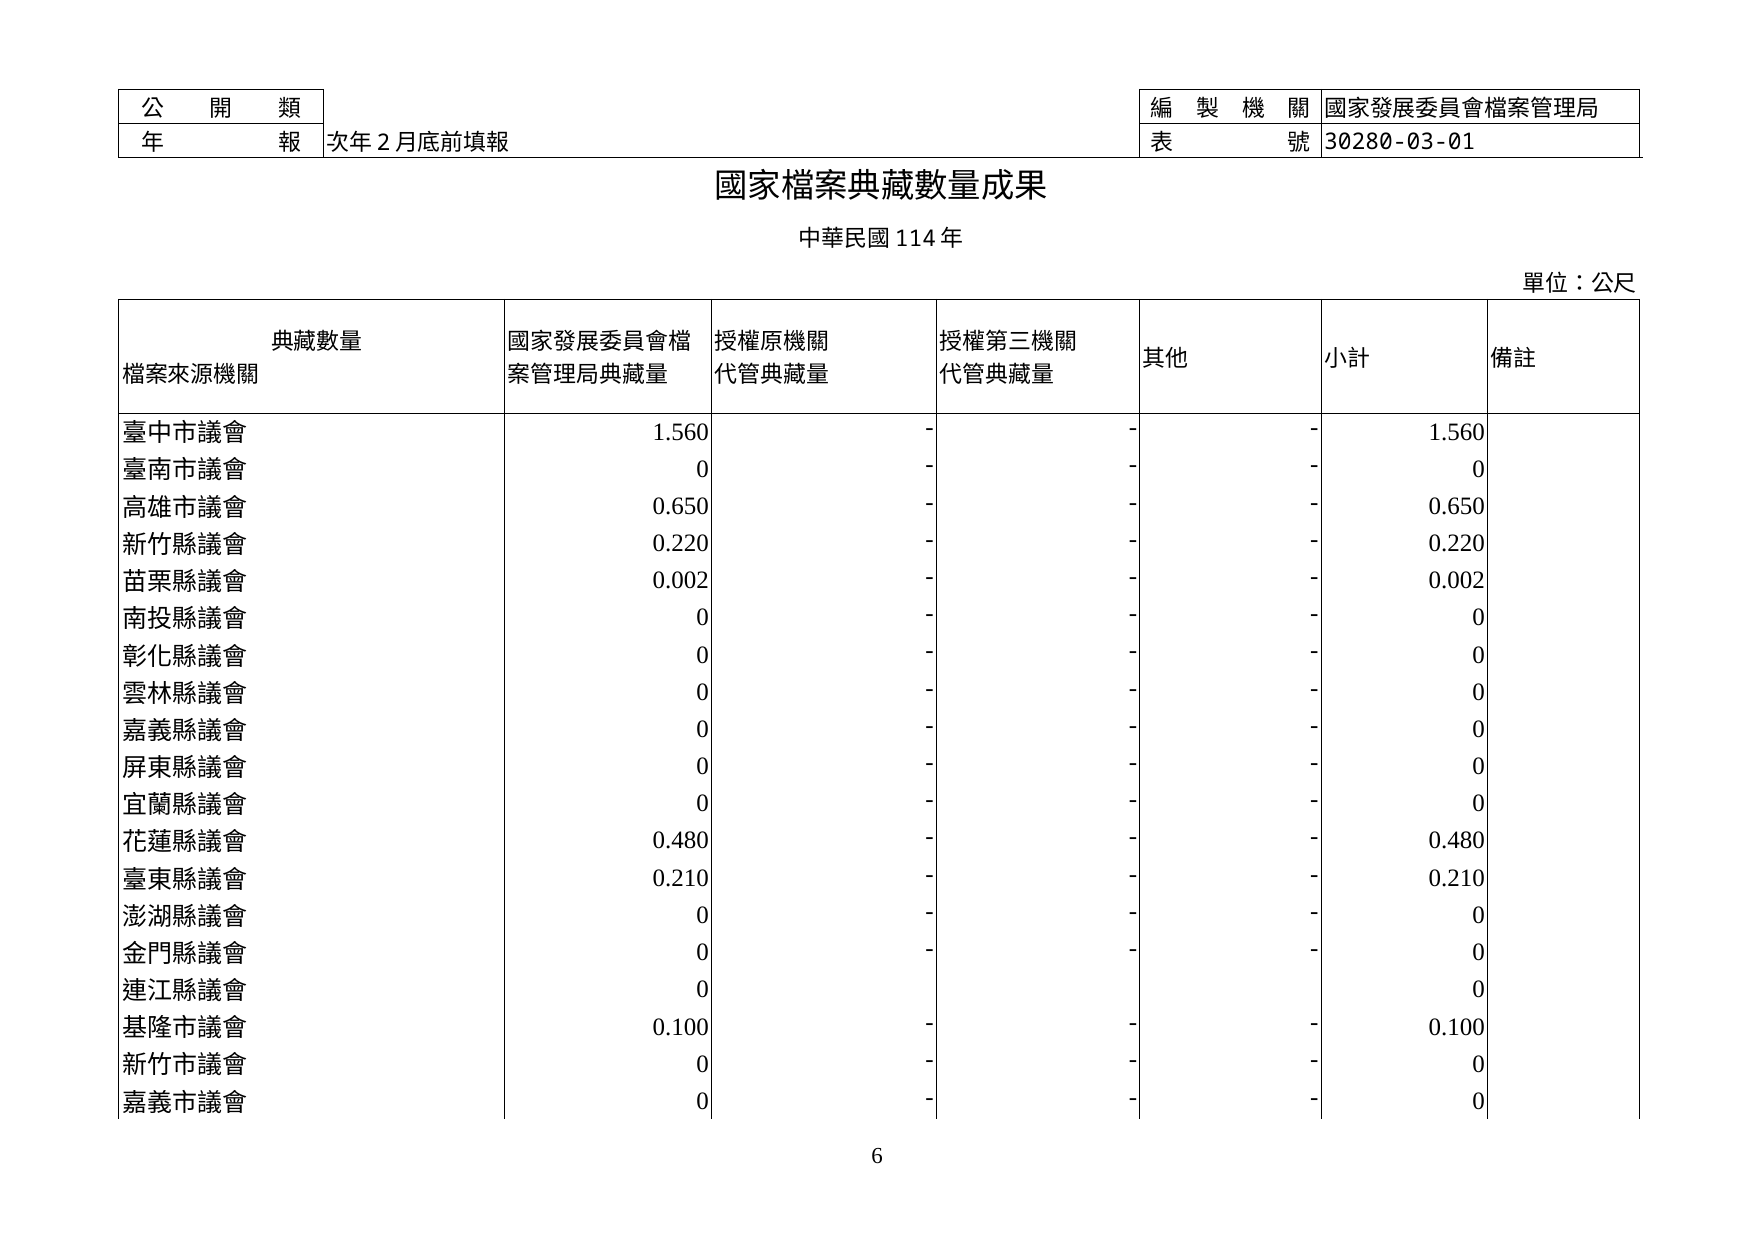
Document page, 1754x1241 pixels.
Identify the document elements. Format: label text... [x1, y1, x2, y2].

table_cell - [1140, 710, 1321, 747]
table_cell [1488, 970, 1639, 1007]
table_cell [1488, 450, 1639, 487]
table_cell 30280-03-01 [1322, 124, 1639, 157]
table_cell 0 [505, 598, 711, 636]
table_cell [936, 264, 1140, 299]
table_cell - [937, 1045, 1139, 1082]
table_cell 0 [1322, 450, 1487, 487]
table_cell 0.100 [1322, 1008, 1487, 1044]
table_cell 國家發展委員會檔案管理局典藏量 [505, 300, 711, 412]
table_cell - [712, 1045, 936, 1082]
table_cell 0 [505, 450, 711, 487]
table_cell - [1140, 487, 1321, 524]
table_cell 授權第三機關 代管典藏量 [937, 300, 1139, 412]
table_cell - [1140, 1082, 1321, 1119]
table_cell [1488, 821, 1639, 859]
table_cell 0 [505, 673, 711, 710]
table_cell 單位：公尺 [1488, 264, 1639, 299]
table_cell 備註 [1488, 300, 1639, 412]
table_cell [1488, 1008, 1639, 1044]
table_cell - [712, 524, 936, 561]
table_cell 0 [505, 784, 711, 821]
table_cell - [937, 821, 1139, 859]
table_cell 其他 [1140, 300, 1321, 412]
table_cell [1488, 784, 1639, 821]
table_cell 屏東縣議會 [119, 747, 504, 784]
table_cell - [937, 598, 1139, 636]
table_cell - [937, 859, 1139, 896]
table_cell [1488, 933, 1639, 970]
table_cell - [712, 561, 936, 598]
table_cell 臺東縣議會 [119, 859, 504, 896]
table_cell - [1140, 821, 1321, 859]
table_cell 國家檔案典藏數量成果 [119, 158, 1643, 208]
table_cell - [712, 784, 936, 821]
table_cell 0 [1322, 896, 1487, 933]
table_cell 次年2月底前填報 [324, 123, 711, 157]
table_header [505, 89, 711, 123]
table_cell [1488, 1082, 1639, 1119]
table_cell 0 [1322, 673, 1487, 710]
table_cell - [712, 821, 936, 859]
table_header 公 開 類 [119, 90, 323, 123]
table_cell - [712, 710, 936, 747]
table_cell 嘉義市議會 [119, 1082, 504, 1119]
table_cell - [712, 1008, 936, 1044]
table_cell [1488, 896, 1639, 933]
table_cell - [937, 561, 1139, 598]
table_cell 典藏數量 檔案來源機關 [119, 300, 504, 412]
table_cell 連江縣議會 [119, 970, 504, 1007]
table_cell [1140, 264, 1321, 299]
table_cell 0 [1322, 1082, 1487, 1119]
table_cell 臺南市議會 [119, 450, 504, 487]
table_cell - [937, 1008, 1139, 1044]
table_cell - [712, 747, 936, 784]
table_cell - [1140, 747, 1321, 784]
table_cell 0.100 [505, 1008, 711, 1044]
table_cell - [937, 414, 1139, 449]
table_cell 澎湖縣議會 [119, 896, 504, 933]
table_header 國家發展委員會檔案管理局 [1322, 90, 1639, 123]
table_cell 0 [1322, 933, 1487, 970]
table_cell 臺中市議會 [119, 414, 504, 449]
table_cell - [1140, 414, 1321, 449]
table_cell 0 [1322, 636, 1487, 673]
table_cell [1488, 524, 1639, 561]
table_cell 年 報 [119, 124, 323, 157]
table_cell 嘉義縣議會 [119, 710, 504, 747]
table_cell - [937, 673, 1139, 710]
table_cell - [712, 933, 936, 970]
table_header [936, 89, 1139, 123]
table_cell - [937, 524, 1139, 561]
table_cell 小計 [1322, 300, 1487, 412]
table_cell [1488, 1045, 1639, 1082]
table_cell 表 號 [1140, 124, 1321, 157]
table_cell [1488, 747, 1639, 784]
table_cell [1488, 598, 1639, 636]
table_cell 0.210 [1322, 859, 1487, 896]
table_cell - [937, 710, 1139, 747]
table_cell 0.002 [505, 561, 711, 598]
table_cell 0.480 [1322, 821, 1487, 859]
table_cell 0 [1322, 970, 1487, 1007]
table_cell - [712, 673, 936, 710]
table_cell 0.480 [505, 821, 711, 859]
table_cell - [937, 636, 1139, 673]
table_cell 0.220 [1322, 524, 1487, 561]
table_cell 1.560 [1322, 414, 1487, 449]
table_cell - [712, 450, 936, 487]
table_cell 0 [505, 747, 711, 784]
table_cell 0 [1322, 747, 1487, 784]
table_cell [937, 970, 1139, 1007]
table_cell 彰化縣議會 [119, 636, 504, 673]
table_cell 新竹縣議會 [119, 524, 504, 561]
table_cell [1488, 710, 1639, 747]
table_cell [711, 123, 936, 157]
table_cell - [937, 487, 1139, 524]
table_cell 授權原機關 代管典藏量 [712, 300, 936, 412]
table_cell 0.650 [1322, 487, 1487, 524]
table_cell 0 [505, 896, 711, 933]
table_cell [936, 123, 1139, 157]
table_cell [1488, 636, 1639, 673]
table_cell 0 [505, 1082, 711, 1119]
table_cell 0.650 [505, 487, 711, 524]
table_cell 高雄市議會 [119, 487, 504, 524]
table_cell [1140, 970, 1321, 1007]
table_cell 0.002 [1322, 561, 1487, 598]
table_cell - [1140, 561, 1321, 598]
table_cell 新竹市議會 [119, 1045, 504, 1082]
table_cell 0 [1322, 1045, 1487, 1082]
table_cell - [1140, 896, 1321, 933]
table_cell - [1140, 1008, 1321, 1044]
table_cell 中華民國114年 [119, 209, 1643, 263]
table_cell - [1140, 1045, 1321, 1082]
table_cell 0 [505, 710, 711, 747]
table_cell - [937, 933, 1139, 970]
table_cell 0 [505, 1045, 711, 1082]
table_cell - [712, 859, 936, 896]
table_cell - [712, 598, 936, 636]
table_cell [1488, 859, 1639, 896]
table_cell - [712, 487, 936, 524]
table_cell 0 [505, 933, 711, 970]
table_cell 0 [505, 636, 711, 673]
table_cell [505, 264, 711, 299]
table_cell 1.560 [505, 414, 711, 449]
table_cell - [937, 1082, 1139, 1119]
table_cell [1321, 264, 1487, 299]
table_cell 苗栗縣議會 [119, 561, 504, 598]
table_header [324, 89, 504, 123]
table_cell - [1140, 598, 1321, 636]
table_cell - [1140, 673, 1321, 710]
table_cell [1488, 561, 1639, 598]
table_cell 0 [1322, 598, 1487, 636]
table_cell 金門縣議會 [119, 933, 504, 970]
table_header [711, 89, 936, 123]
table_cell [323, 264, 504, 299]
table_cell 宜蘭縣議會 [119, 784, 504, 821]
table_cell 0 [1322, 710, 1487, 747]
table_cell 0 [505, 970, 711, 1007]
table_cell [712, 970, 936, 1007]
table_cell 0 [1322, 784, 1487, 821]
table_cell - [937, 747, 1139, 784]
table_cell 基隆市議會 [119, 1008, 504, 1044]
table_cell - [937, 784, 1139, 821]
table_cell - [1140, 784, 1321, 821]
table_cell - [937, 896, 1139, 933]
table_cell - [937, 450, 1139, 487]
table_cell - [1140, 636, 1321, 673]
table_cell [1488, 487, 1639, 524]
table_cell 南投縣議會 [119, 598, 504, 636]
table_cell - [1140, 933, 1321, 970]
table_cell [1488, 414, 1639, 449]
table_cell 0.220 [505, 524, 711, 561]
table_header 編 製 機 關 [1140, 90, 1321, 123]
table_cell 花蓮縣議會 [119, 821, 504, 859]
table_cell - [712, 414, 936, 449]
table_cell [1488, 673, 1639, 710]
table_cell [711, 264, 936, 299]
table_cell - [1140, 450, 1321, 487]
table_cell - [712, 636, 936, 673]
table_cell - [1140, 524, 1321, 561]
table_cell - [1140, 859, 1321, 896]
table_cell [119, 264, 323, 299]
table_cell - [712, 1082, 936, 1119]
table_cell - [712, 896, 936, 933]
table_cell 雲林縣議會 [119, 673, 504, 710]
table_cell 0.210 [505, 859, 711, 896]
